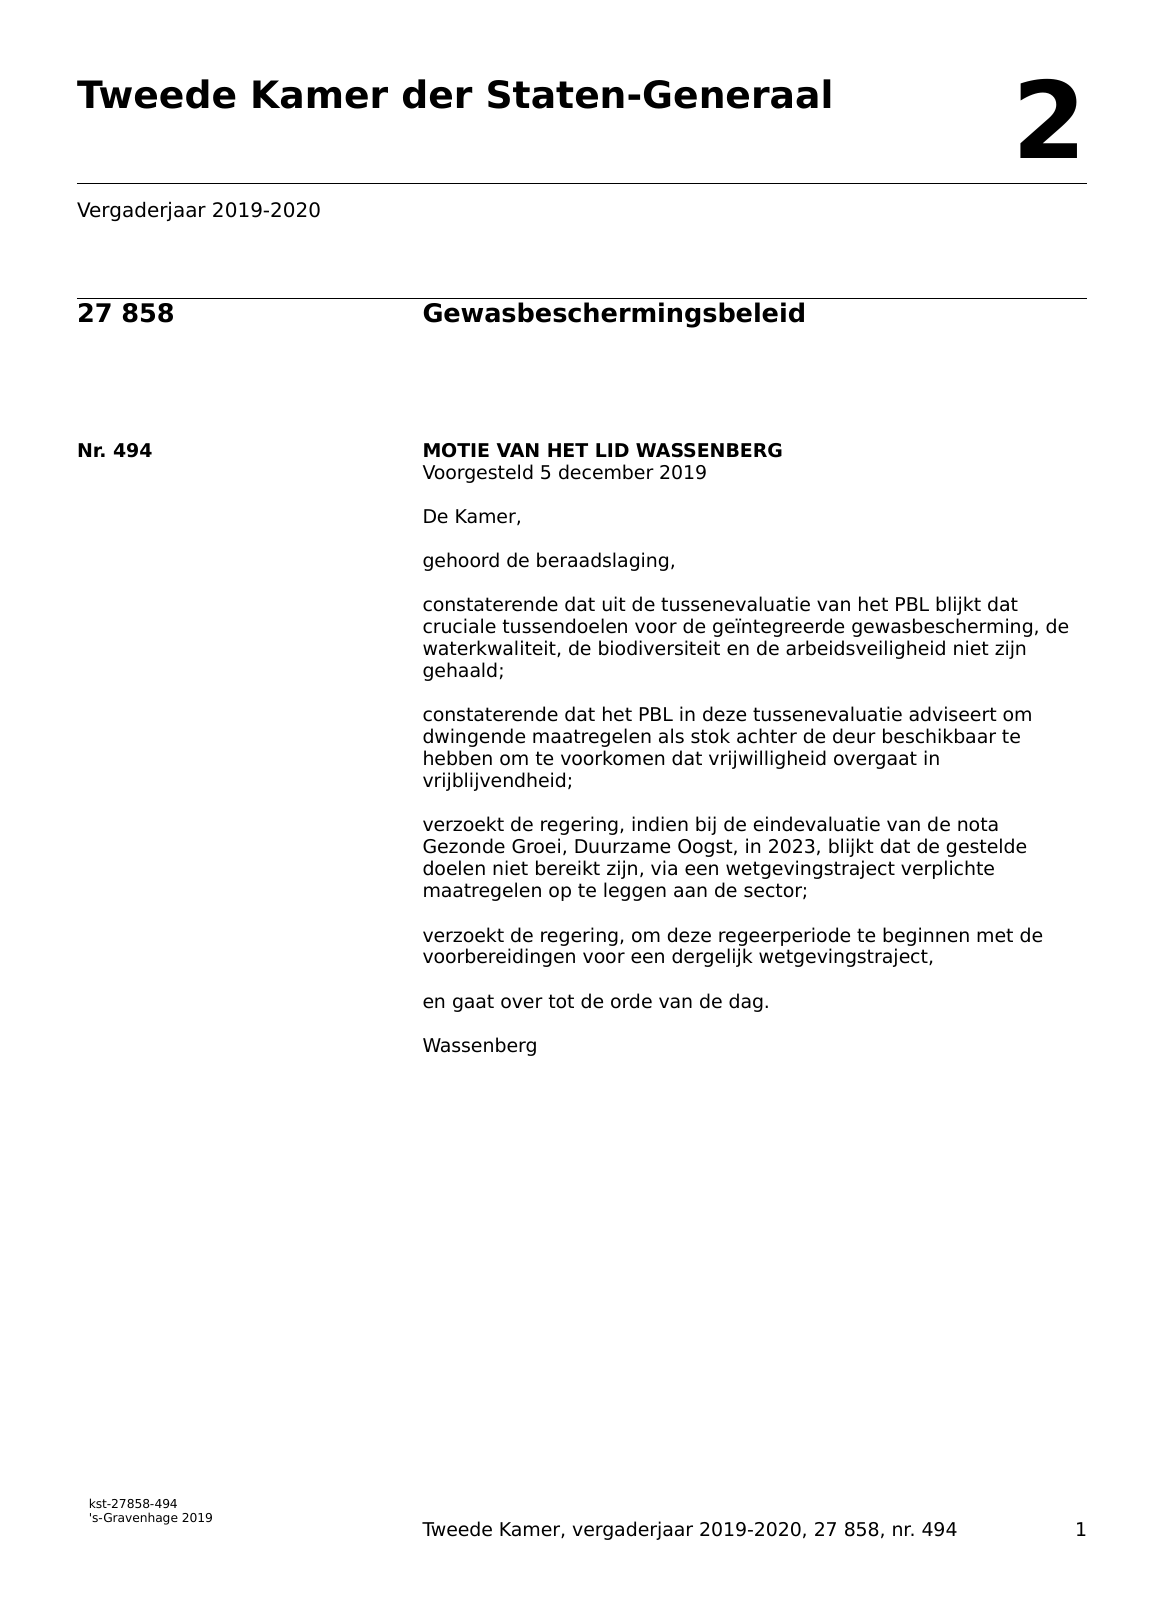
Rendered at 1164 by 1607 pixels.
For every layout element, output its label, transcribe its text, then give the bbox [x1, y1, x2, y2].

text Voorgesteld 5 december 2019 [422, 462, 1087, 484]
text gehoord de beraadslaging, [422, 550, 1087, 572]
text Wassenberg [422, 1035, 1087, 1057]
subtitle Nr. 494 MOTIE VAN HET LID WASSENBERG [77, 440, 1087, 462]
text verzoekt de regering, om deze regeerperiode te beginnen met de voorbereidingen voor een dergelijk wetgevingstraject, [422, 924, 1087, 968]
text en gaat over tot de orde van de dag. [422, 991, 1087, 1013]
text constaterende dat het PBL in deze tussenevaluatie adviseert om dwingende maatregelen als stok achter de deur beschikbaar te hebben om te voorkomen dat vrijwilligheid overgaat in vrijblijvendheid; [422, 704, 1087, 792]
text kst-27858-494 [88, 1497, 323, 1511]
text constaterende dat uit de tussenevaluatie van het PBL blijkt dat cruciale tussendoelen voor de geïntegreerde gewasbescherming, de waterkwaliteit, de biodiversiteit en de arbeidsveiligheid niet zijn gehaald; [422, 594, 1087, 682]
table_cell Vergaderjaar 2019-2020 [77, 184, 1087, 298]
table_header 2 [886, 59, 1087, 183]
table_header Tweede Kamer der Staten-Generaal [77, 59, 886, 183]
text 's-Gravenhage 2019 [88, 1511, 323, 1525]
subtitle 27 858 Gewasbeschermingsbeleid [77, 299, 1087, 329]
text De Kamer, [422, 506, 1087, 528]
text verzoekt de regering, indien bij de eindevaluatie van de nota Gezonde Groei, Duurzame Oogst, in 2023, blijkt dat de gestelde doelen niet bereikt zijn, via een wetgevingstraject verplichte maatregelen op te leggen aan de sector; [422, 814, 1087, 902]
